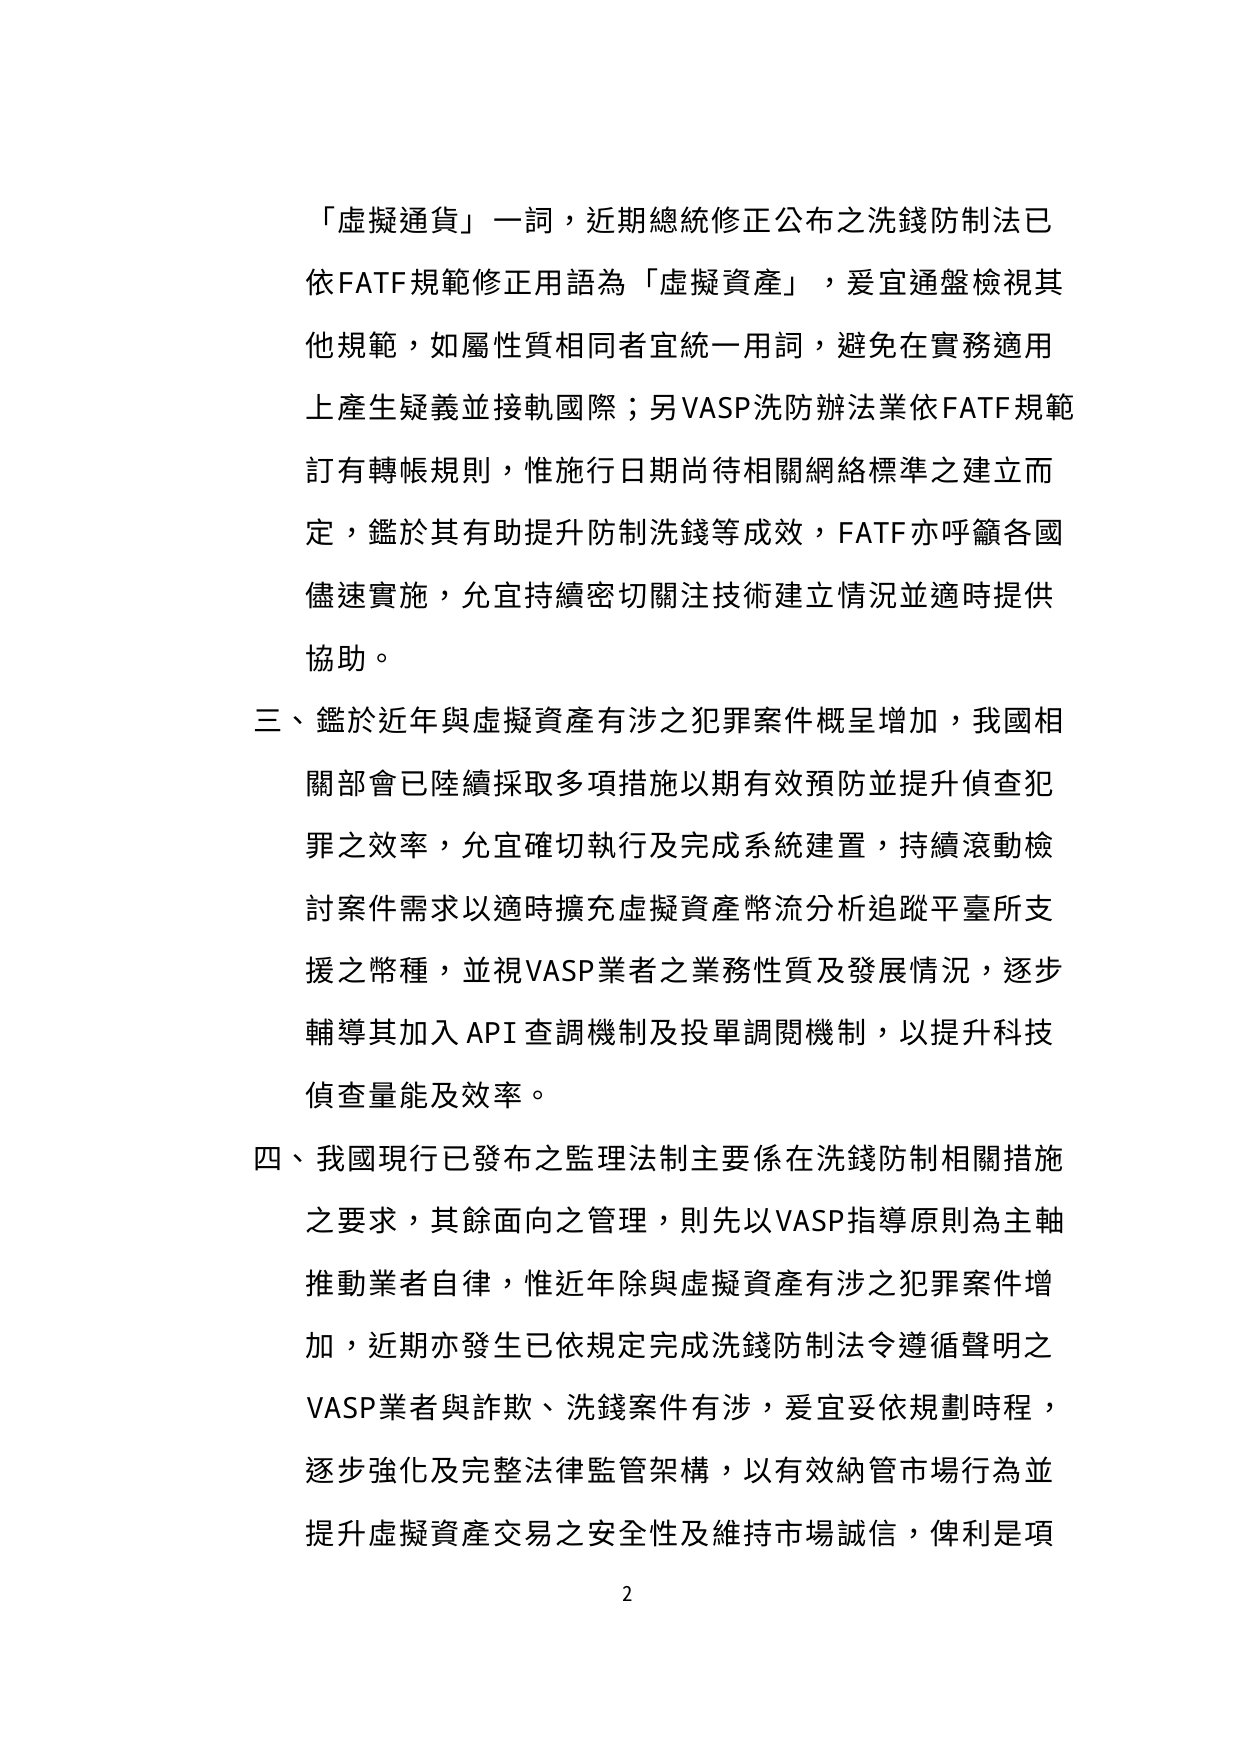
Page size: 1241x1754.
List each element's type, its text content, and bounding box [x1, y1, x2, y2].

text 四、我國現行已發布之監理法制主要係在洗錢防制相關措施之要求，其餘面向之管理，則先以VASP指導原則為主軸推動業者自律，惟近年除與虛擬資產有涉之犯罪案件增加，近期亦發生已依規定完成洗錢防制法令遵循聲明之VASP業者與詐欺、洗錢案件有涉，爰宜妥依規劃時程，逐步強化及完整法律監管架構，以有效納管市場行為並提升虛擬資產交易之安全性及維持市場誠信，俾利是項 [244, 1115, 1075, 1552]
text 三、鑑於近年與虛擬資產有涉之犯罪案件概呈增加，我國相關部會已陸續採取多項措施以期有效預防並提升偵查犯罪之效率，允宜確切執行及完成系統建置，持續滾動檢討案件需求以適時擴充虛擬資產幣流分析追蹤平臺所支援之幣種，並視VASP業者之業務性質及發展情況，逐步輔導其加入API查調機制及投單調閱機制，以提升科技偵查量能及效率。 [244, 677, 1075, 1115]
text 「虛擬通貨」一詞，近期總統修正公布之洗錢防制法已依FATF規範修正用語為「虛擬資產」，爰宜通盤檢視其他規範，如屬性質相同者宜統一用詞，避免在實務適用上產生疑義並接軌國際；另VASP洗防辦法業依FATF規範訂有轉帳規則，惟施行日期尚待相關網絡標準之建立而定，鑑於其有助提升防制洗錢等成效，FATF亦呼籲各國儘速實施，允宜持續密切關注技術建立情況並適時提供協助。 [244, 177, 1075, 677]
